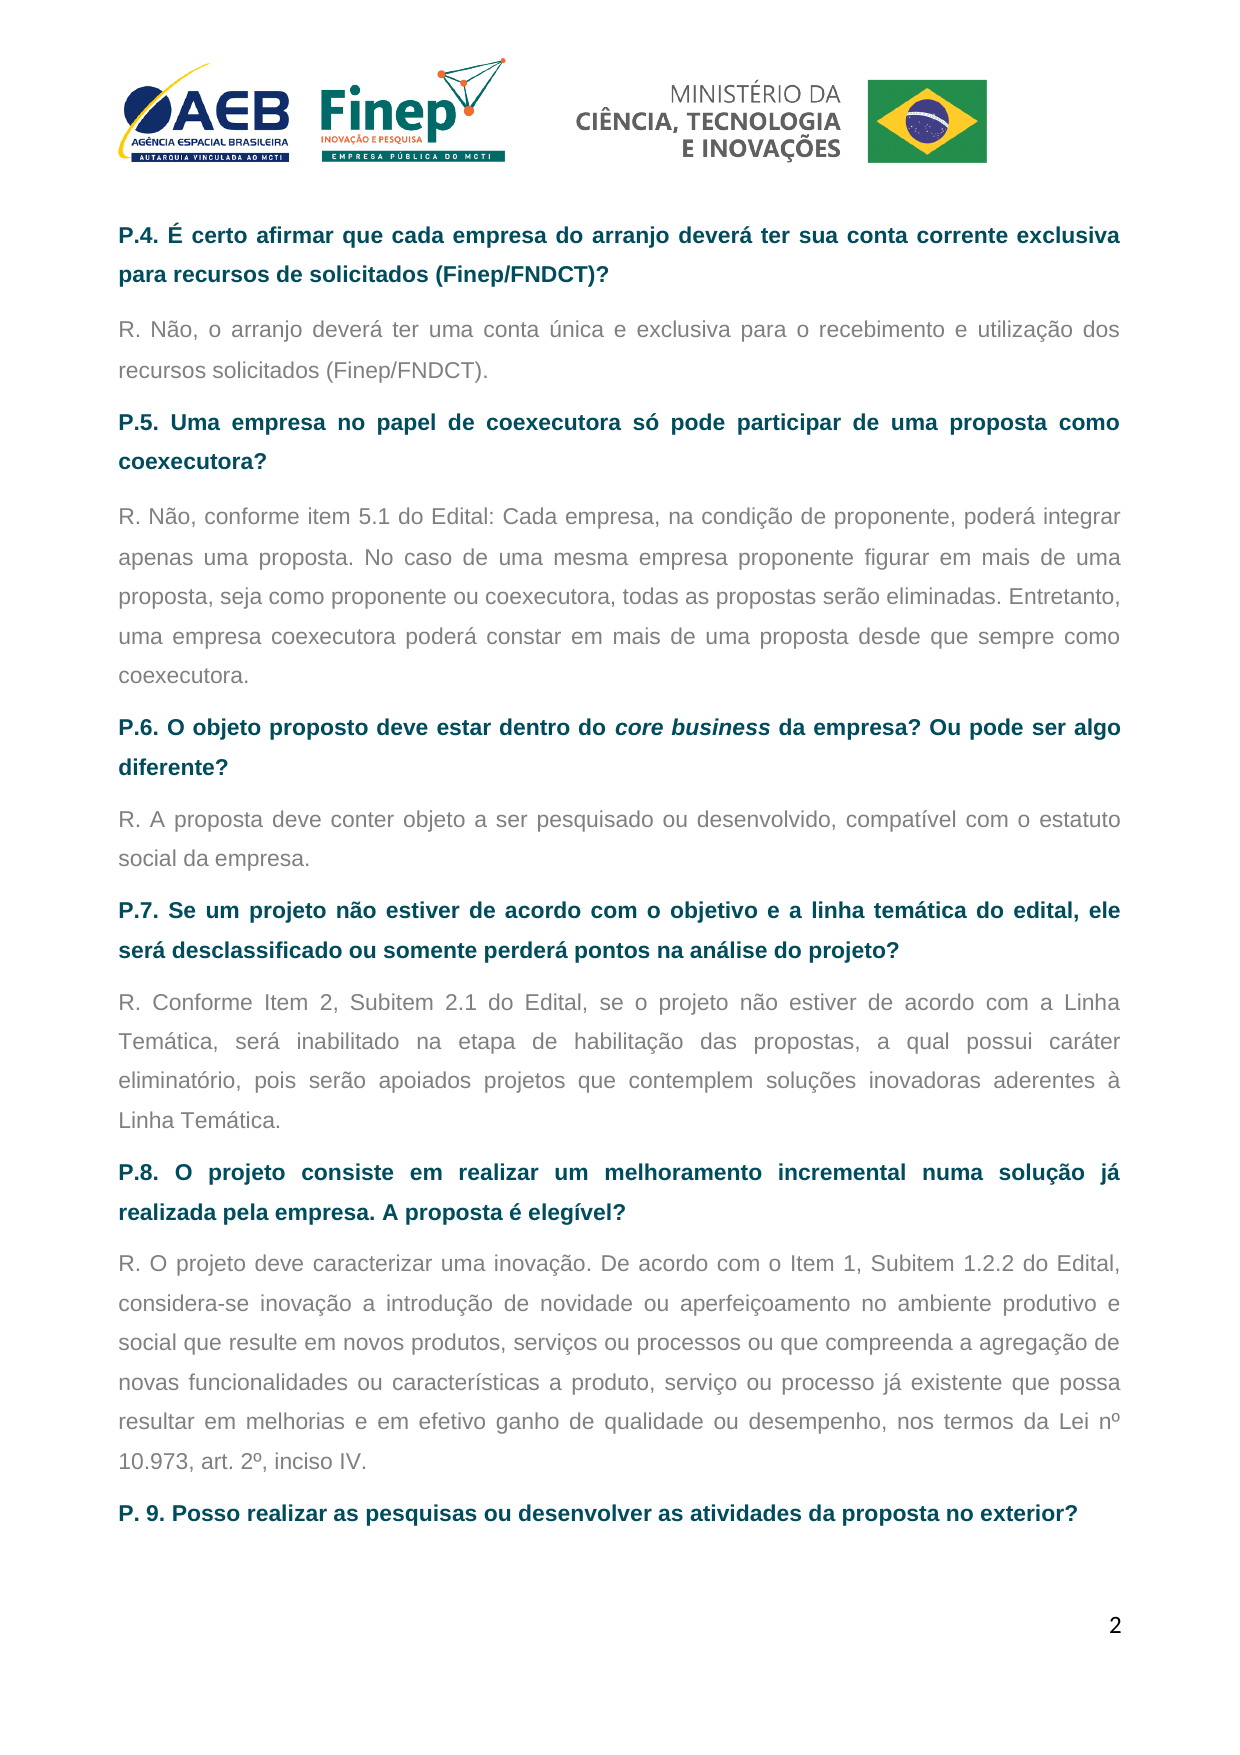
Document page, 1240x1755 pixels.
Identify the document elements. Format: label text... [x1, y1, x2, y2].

text R. A proposta deve conter objeto a ser pesquisado ou desenvolvido, compatível com o estatuto social da empresa. [118, 806, 1121, 871]
text P.4. É certo afirmar que cada empresa do arranjo deverá ter sua conta corrente exclusiva para recursos de solicitados (Finep/FNDCT)? [118, 222, 1121, 287]
text P.7. Se um projeto não estiver de acordo com o objetivo e a linha temática do edital, ele será desclassificado ou somente perderá pontos na análise do projeto? [118, 897, 1121, 963]
text P.6. O objeto proposto deve estar dentro do core business da empresa? Ou pode ser algo diferente? [118, 714, 1121, 780]
text R. O projeto deve caracterizar uma inovação. De acordo com o Item 1, Subitem 1.2.2 do Edital, considera-se inovação a introdução de novidade ou aperfeiçoamento no ambiente produtivo e social que resulte em novos produtos, serviços ou processos ou que compreenda a agregação de novas funcionalidades ou características a produto, serviço ou processo já existente que possa resultar em melhorias e em efetivo ganho de qualidade ou desempenho, nos termos da Lei nº 10.973, art. 2º, inciso IV. [118, 1250, 1121, 1474]
text R. Não, o arranjo deverá ter uma conta única e exclusiva para o recebimento e utilização dos recursos solicitados (Finep/FNDCT). [118, 313, 1121, 383]
text P. 9. Posso realizar as pesquisas ou desenvolver as atividades da proposta no exterior? [118, 1500, 1121, 1526]
text R. Conforme Item 2, Subitem 2.1 do Edital, se o projeto não estiver de acordo com a Linha Temática, será inabilitado na etapa de habilitação das propostas, a qual possui caráter eliminatório, pois serão apoiados projetos que contemplem soluções inovadoras aderentes à Linha Temática. [118, 988, 1121, 1133]
text P.5. Uma empresa no papel de coexecutora só pode participar de uma proposta como coexecutora? [118, 409, 1121, 474]
text R. Não, conforme item 5.1 do Edital: Cada empresa, na condição de proponente, poderá integrar apenas uma proposta. No caso de uma mesma empresa proponente figurar em mais de uma proposta, seja como proponente ou coexecutora, todas as propostas serão eliminadas. Entretanto, uma empresa coexecutora poderá constar em mais de uma proposta desde que sempre como coexecutora. [118, 500, 1121, 688]
text P.8. O projeto consiste em realizar um melhoramento incremental numa solução já realizada pela empresa. A proposta é elegível? [118, 1159, 1121, 1225]
